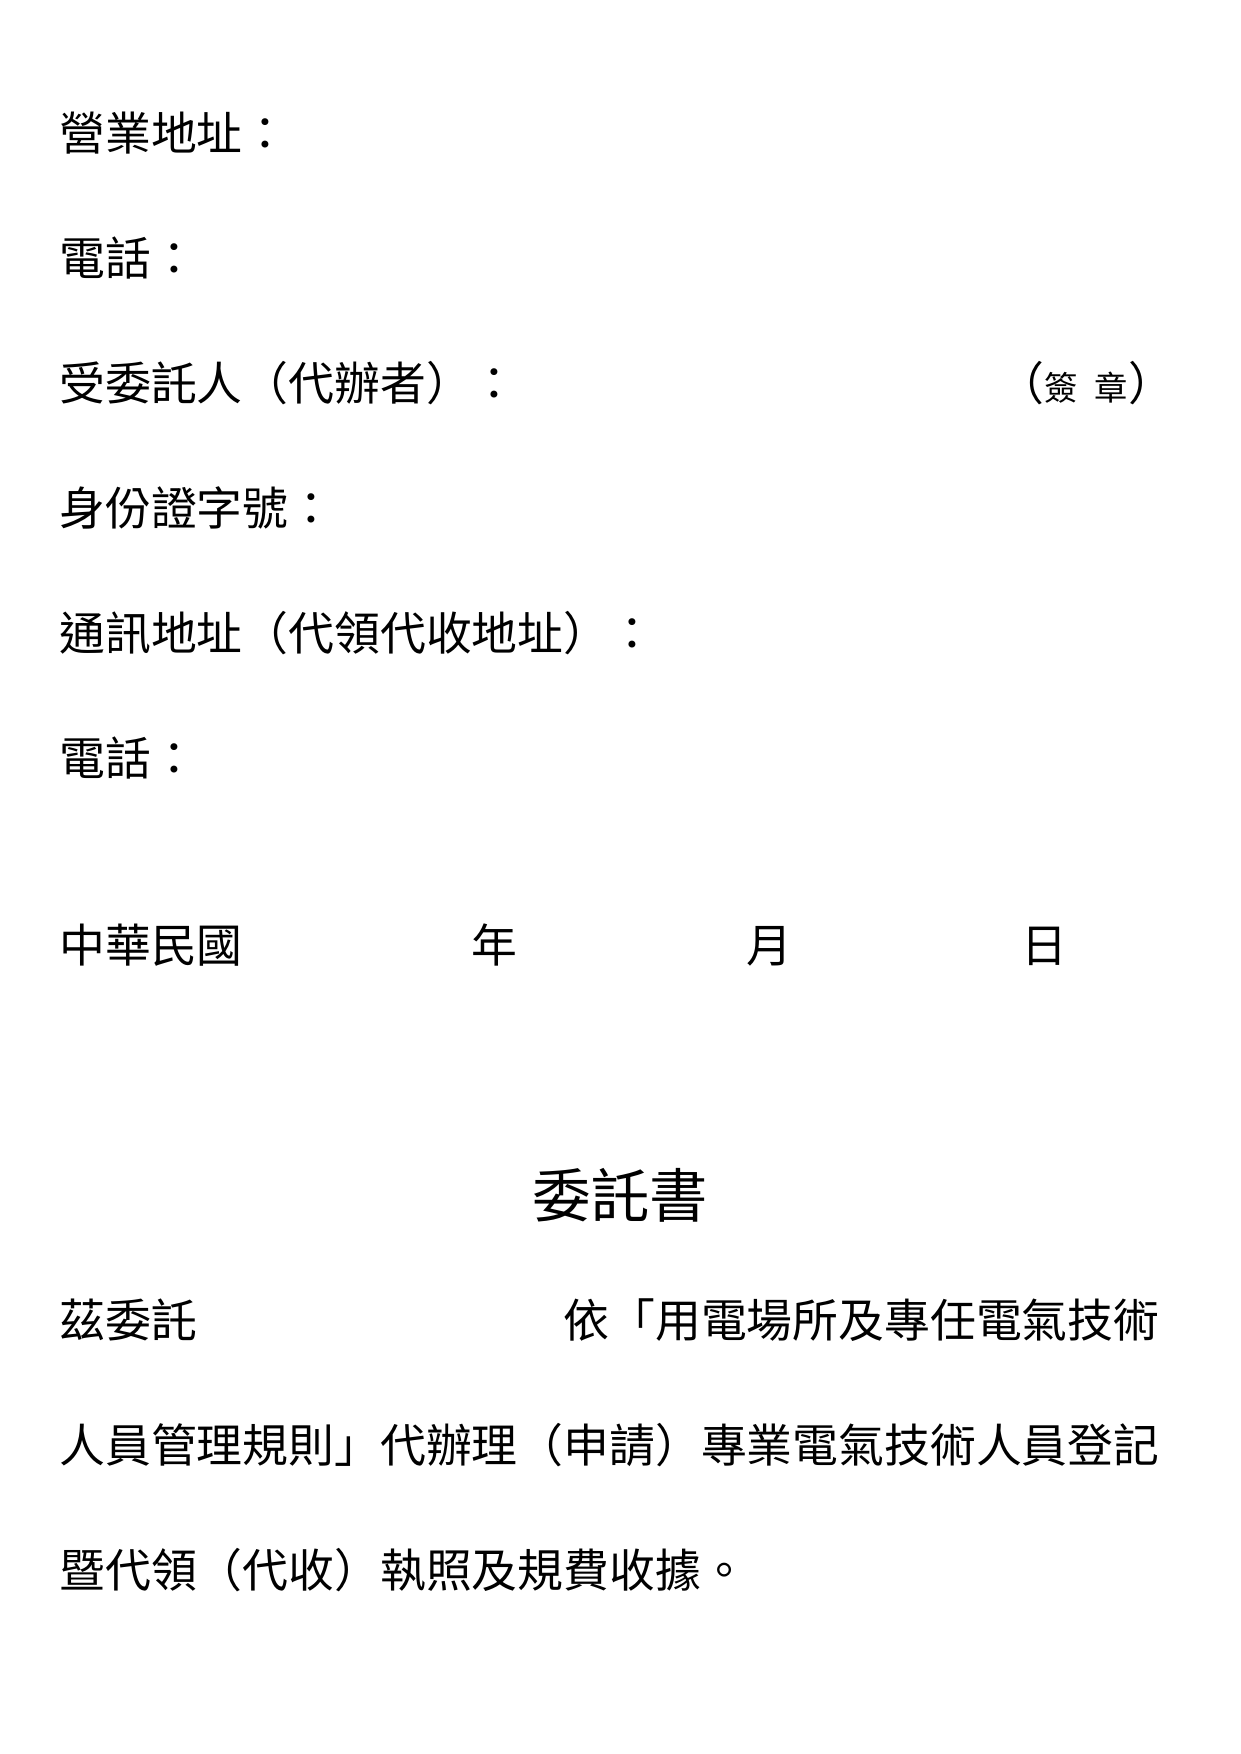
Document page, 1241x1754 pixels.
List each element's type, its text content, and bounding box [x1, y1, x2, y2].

text 營業地址： [59, 57, 1181, 182]
text 電話： [59, 682, 1181, 807]
text 中華民國 年 月 日 [59, 869, 1181, 994]
text 受委託人（代辦者）： （簽 章） [59, 307, 1181, 432]
text 身份證字號： [59, 432, 1181, 557]
text 委託書 [59, 1119, 1181, 1244]
text 通訊地址（代領代收地址）： [59, 557, 1181, 682]
text 茲委託 依「用電場所及專任電氣技術人員管理規則」代辦理（申請）專業電氣技術人員登記暨代領（代收）執照及規費收據。 [59, 1244, 1181, 1619]
text 電話： [59, 182, 1181, 307]
